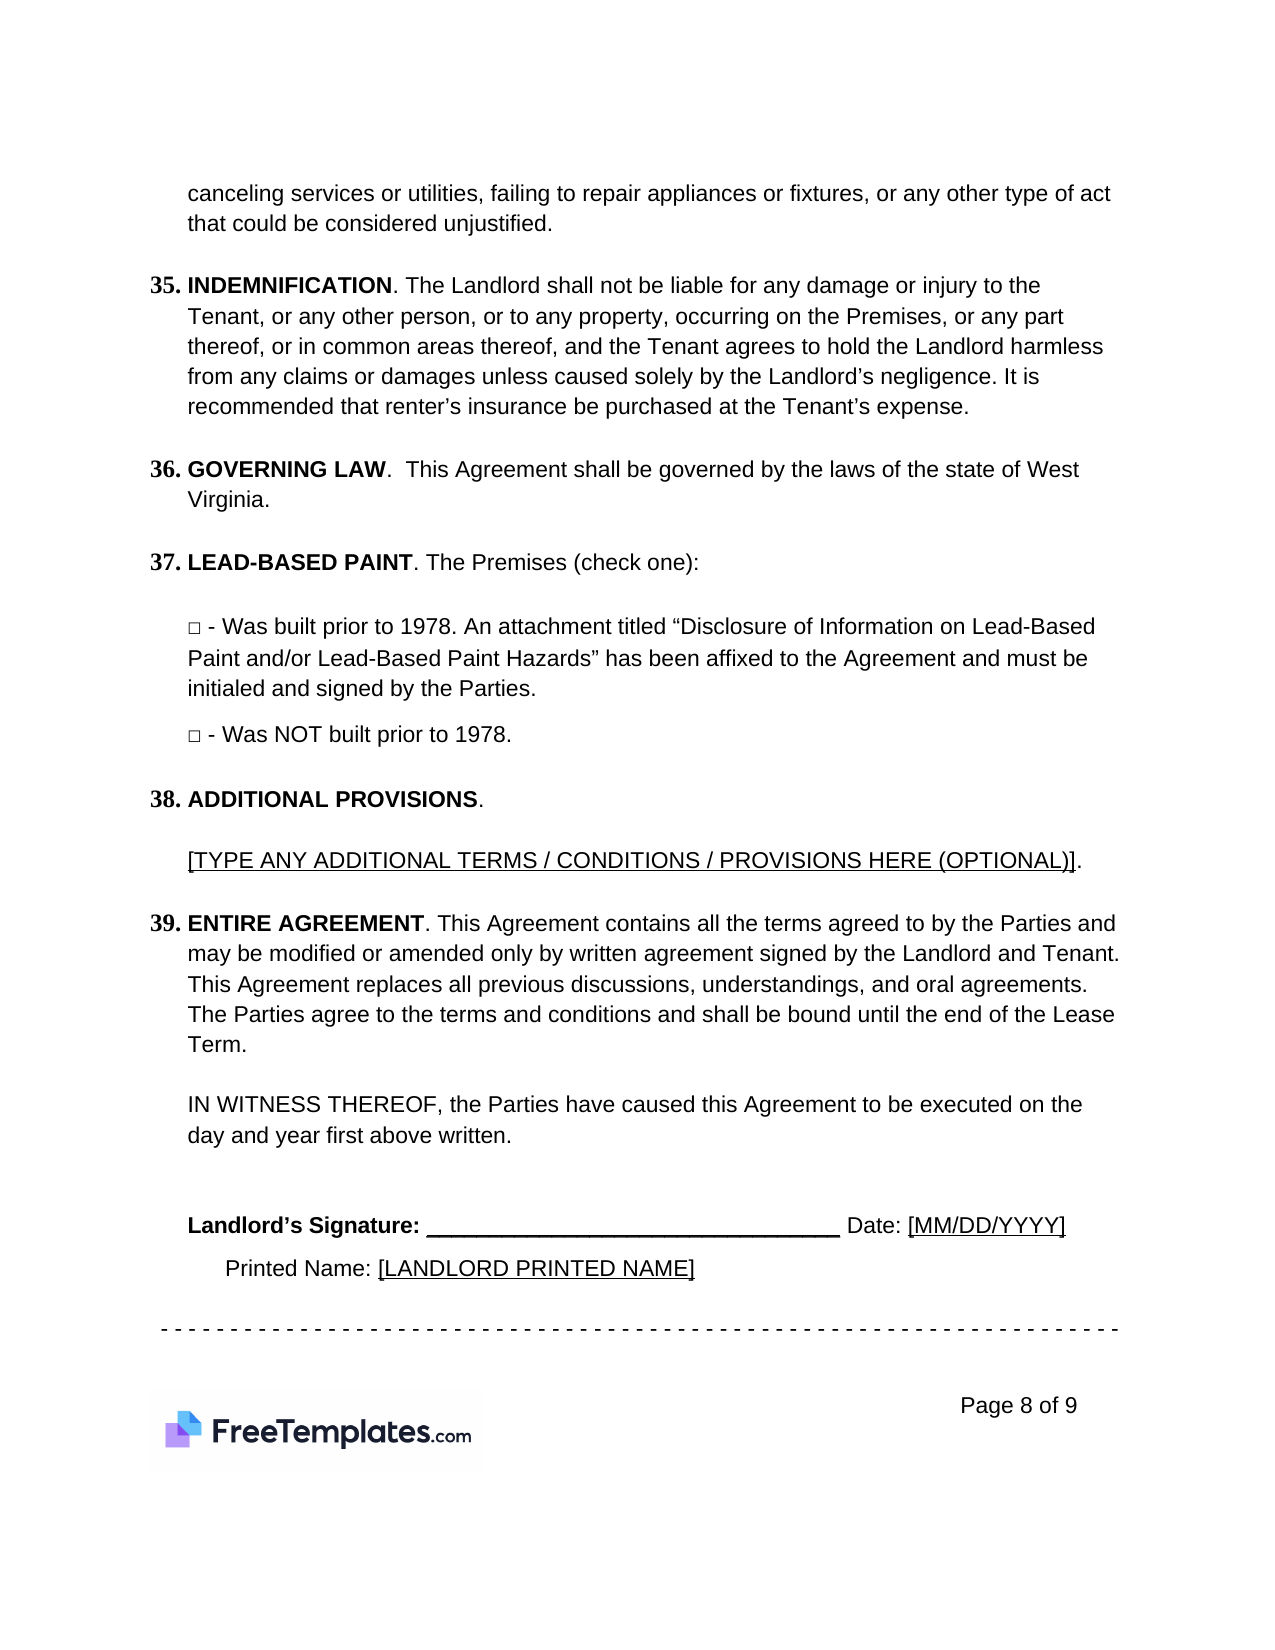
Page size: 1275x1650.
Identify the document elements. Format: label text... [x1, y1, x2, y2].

list ☐ - Was built prior to 1978. An attachment titled “Disclosure of Information on Lead-Based Paint and/or Lead-Based Paint Hazards” has been affixed to the Agreement and must be initialed and signed by the Parties. [187, 610, 1125, 702]
list IN WITNESS THEREOF, the Parties have caused this Agreement to be executed on the day and year first above written. [187, 1091, 1125, 1148]
list LEAD-BASED PAINT. The Premises (check one): [150, 547, 1125, 576]
list GOVERNING LAW. This Agreement shall be governed by the laws of the state of West Virginia. [150, 454, 1125, 513]
text Printed Name: [LANDLORD PRINTED NAME] [225, 1255, 1125, 1281]
list ☐ - Was NOT built prior to 1978. [187, 718, 1125, 749]
text - - - - - - - - - - - - - - - - - - - - - - - - - - - - - - - - - - - - - - - - - - - - - - - - - - - - - - - - - - - - - - - - - - - - - [160, 1315, 1125, 1342]
list ENTIRE AGREEMENT. This Agreement contains all the terms agreed to by the Parties and may be modified or amended only by written agreement signed by the Landlord and Tenant. This Agreement replaces all previous discussions, understandings, and oral agreements. The Parties agree to the terms and conditions and shall be bound until the end of the Lease Term. [150, 908, 1125, 1057]
list INDEMNIFICATION. The Landlord shall not be liable for any damage or injury to the Tenant, or any other person, or to any property, occurring on the Premises, or any part thereof, or in common areas thereof, and the Tenant agrees to hold the Landlord harmless from any claims or damages unless caused solely by the Landlord’s negligence. It is recommended that renter’s insurance be purchased at the Tenant’s expense. [150, 270, 1125, 420]
list Landlord’s Signature: _________________________________ Date: [MM/DD/YYYY] [187, 1212, 1125, 1239]
list ADDITIONAL PROVISIONS. [150, 784, 1125, 813]
list [TYPE ANY ADDITIONAL TERMS / CONDITIONS / PROVISIONS HERE (OPTIONAL)]. [187, 847, 1125, 874]
list canceling services or utilities, failing to repair appliances or fixtures, or any other type of act that could be considered unjustified. [150, 179, 1125, 236]
